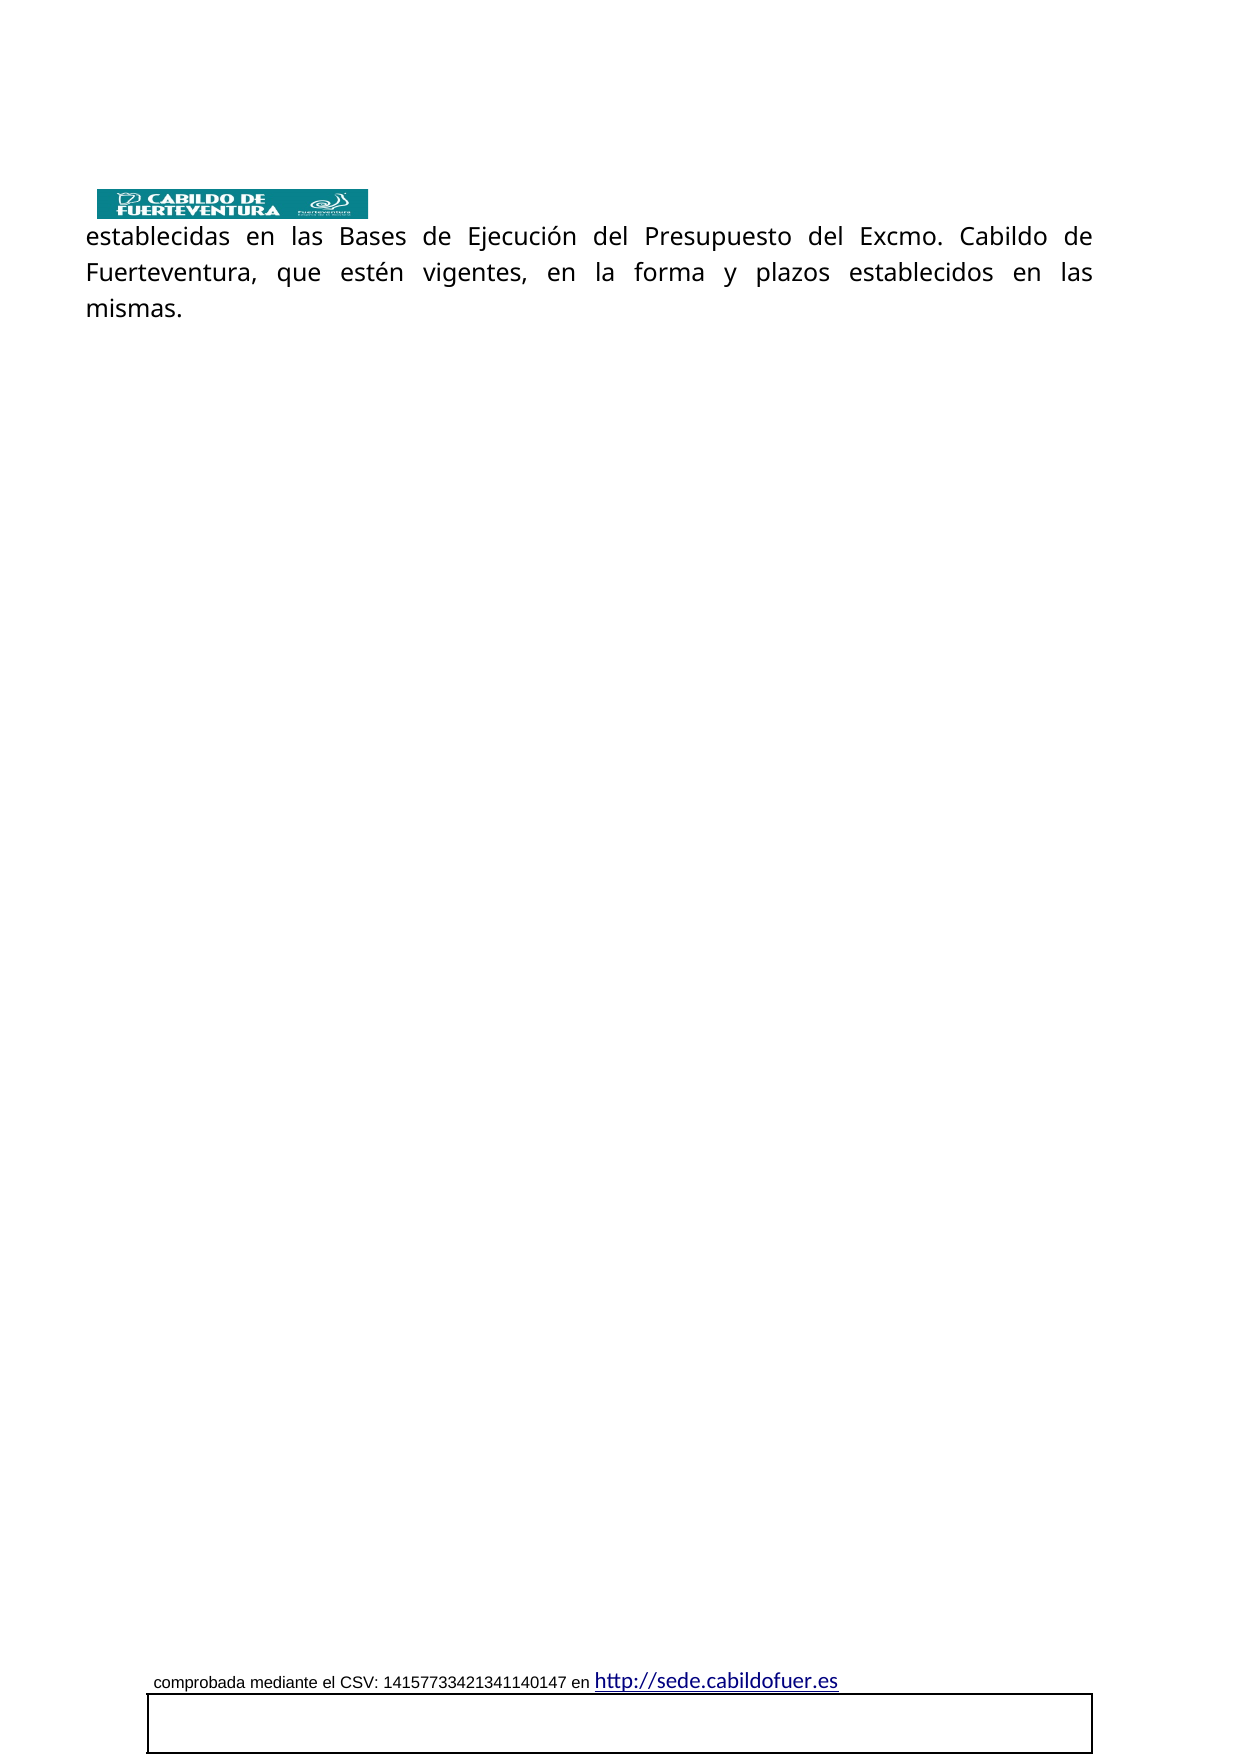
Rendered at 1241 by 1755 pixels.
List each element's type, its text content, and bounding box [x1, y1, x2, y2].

picture [97, 189, 369, 219]
text establecidas en las Bases de Ejecución del Presupuesto del Excmo. Cabildo de Fuerteventura, que estén vigentes, en la forma y plazos establecidos en las mismas. [85, 219, 1093, 324]
